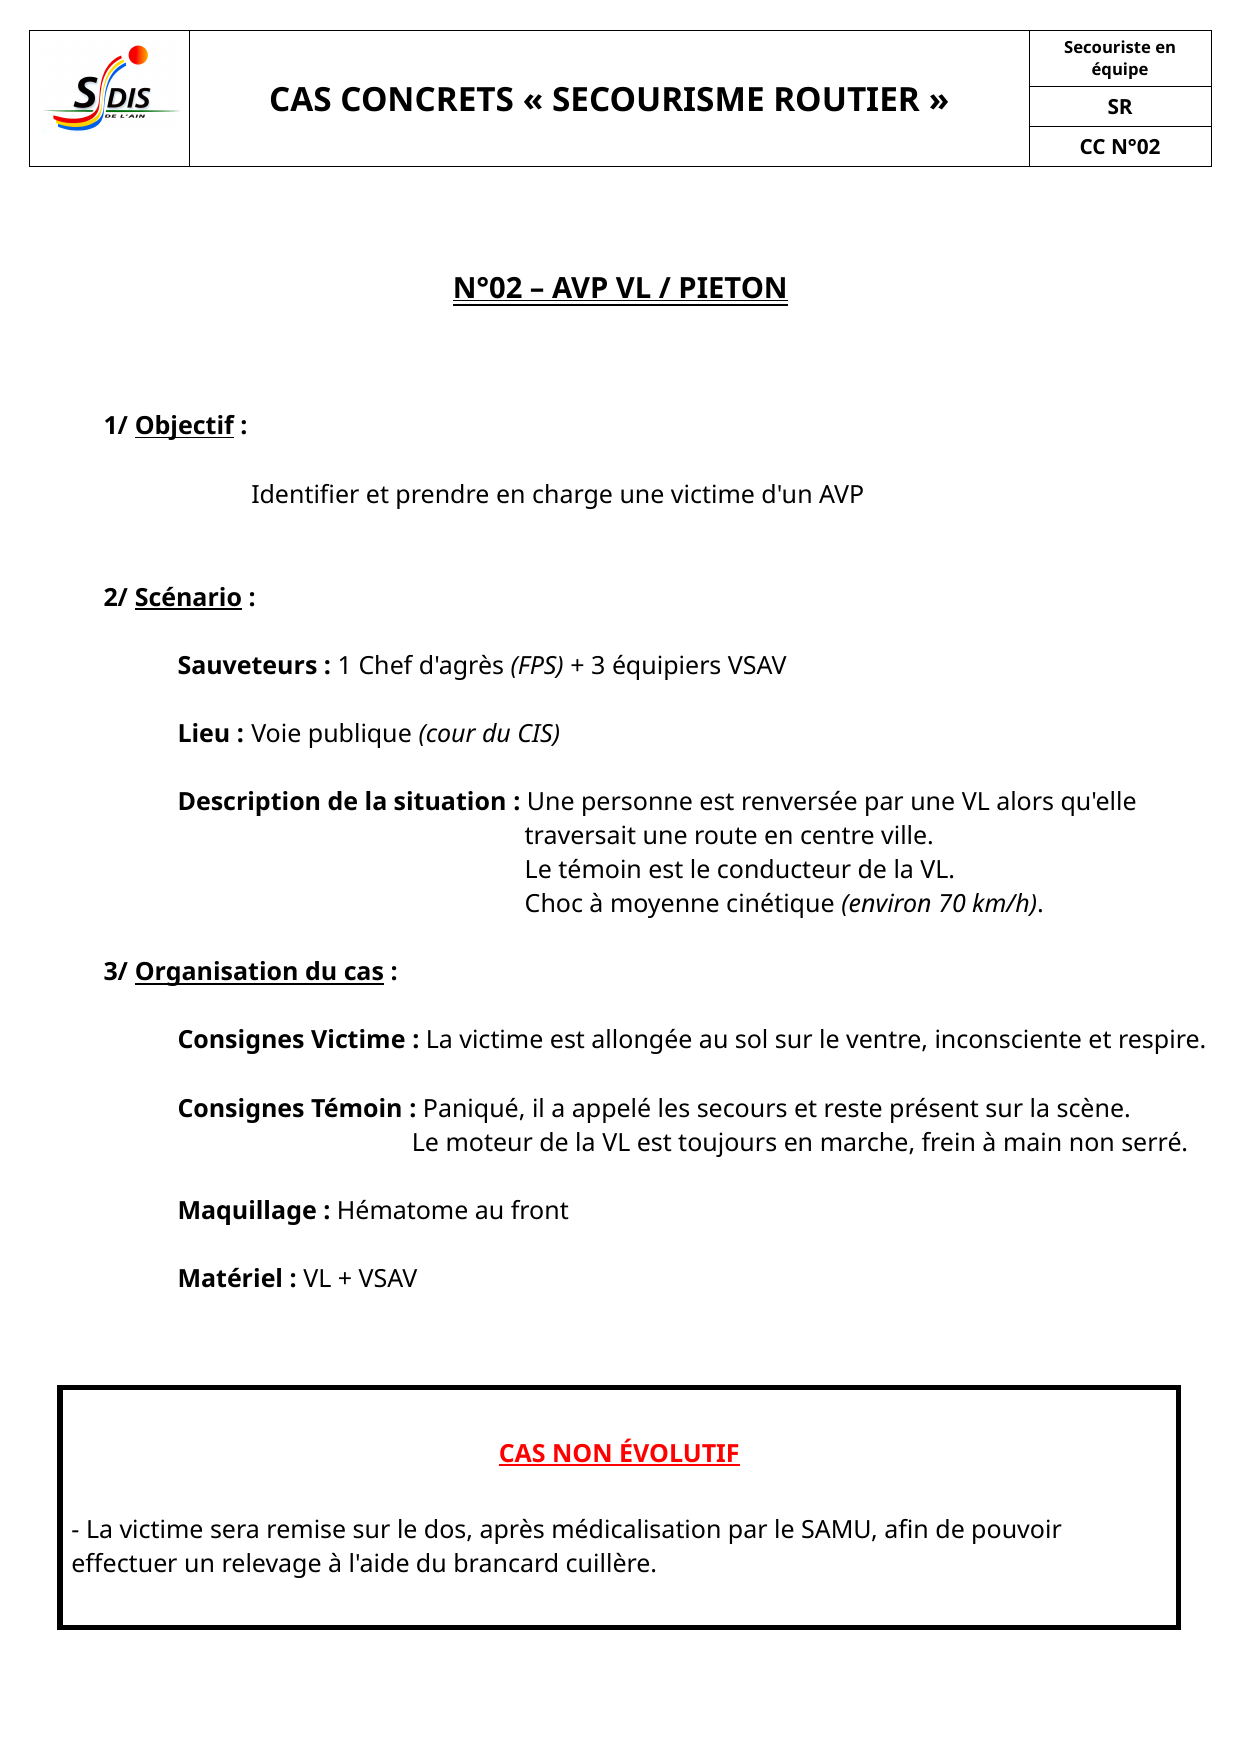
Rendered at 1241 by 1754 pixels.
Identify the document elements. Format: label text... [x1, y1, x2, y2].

text Identifier et prendre en charge une victime d'un AVP [29, 477, 1211, 511]
text Choc à moyenne cinétique (environ 70 km/h). [29, 886, 1211, 920]
picture [41, 41, 182, 133]
text Le témoin est le conducteur de la VL. [29, 852, 1211, 886]
text 2/ Scénario : [29, 579, 1211, 613]
text Matériel : VL + VSAV [29, 1261, 1211, 1294]
text CAS NON ÉVOLUTIF [71, 1435, 1167, 1469]
text Sauveteurs : 1 Chef d'agrès (FPS) + 3 équipiers VSAV [29, 647, 1211, 681]
text Maquillage : Hématome au front [29, 1192, 1211, 1226]
text Consignes Victime : La victime est allongée au sol sur le ventre, inconsciente et respire. [29, 1022, 1211, 1056]
table_header CAS CONCRETS « SECOURISME ROUTIER » [190, 31, 1029, 166]
text 3/ Organisation du cas : [29, 954, 1211, 988]
table_cell SR [1030, 87, 1211, 126]
text Consignes Témoin : Paniqué, il a appelé les secours et reste présent sur la scène. [29, 1090, 1211, 1124]
text Lieu : Voie publique (cour du CIS) [29, 716, 1211, 749]
text Le moteur de la VL est toujours en marche, frein à main non serré. [29, 1124, 1211, 1158]
text Description de la situation : Une personne est renversée par une VL alors qu'elle [29, 784, 1211, 818]
text traversait une route en centre ville. [29, 818, 1211, 852]
table_header [30, 31, 189, 166]
text - La victime sera remise sur le dos, après médicalisation par le SAMU, afin de pouvoir effectuer un relevage à l'aide du brancard cuillère. [71, 1511, 1167, 1579]
table_cell CC N°02 [1030, 127, 1211, 166]
table_header Secouriste en équipe [1030, 31, 1211, 86]
text 1/ Objectif : [29, 403, 1211, 443]
text N°02 – AVP VL / PIETON [29, 267, 1211, 307]
